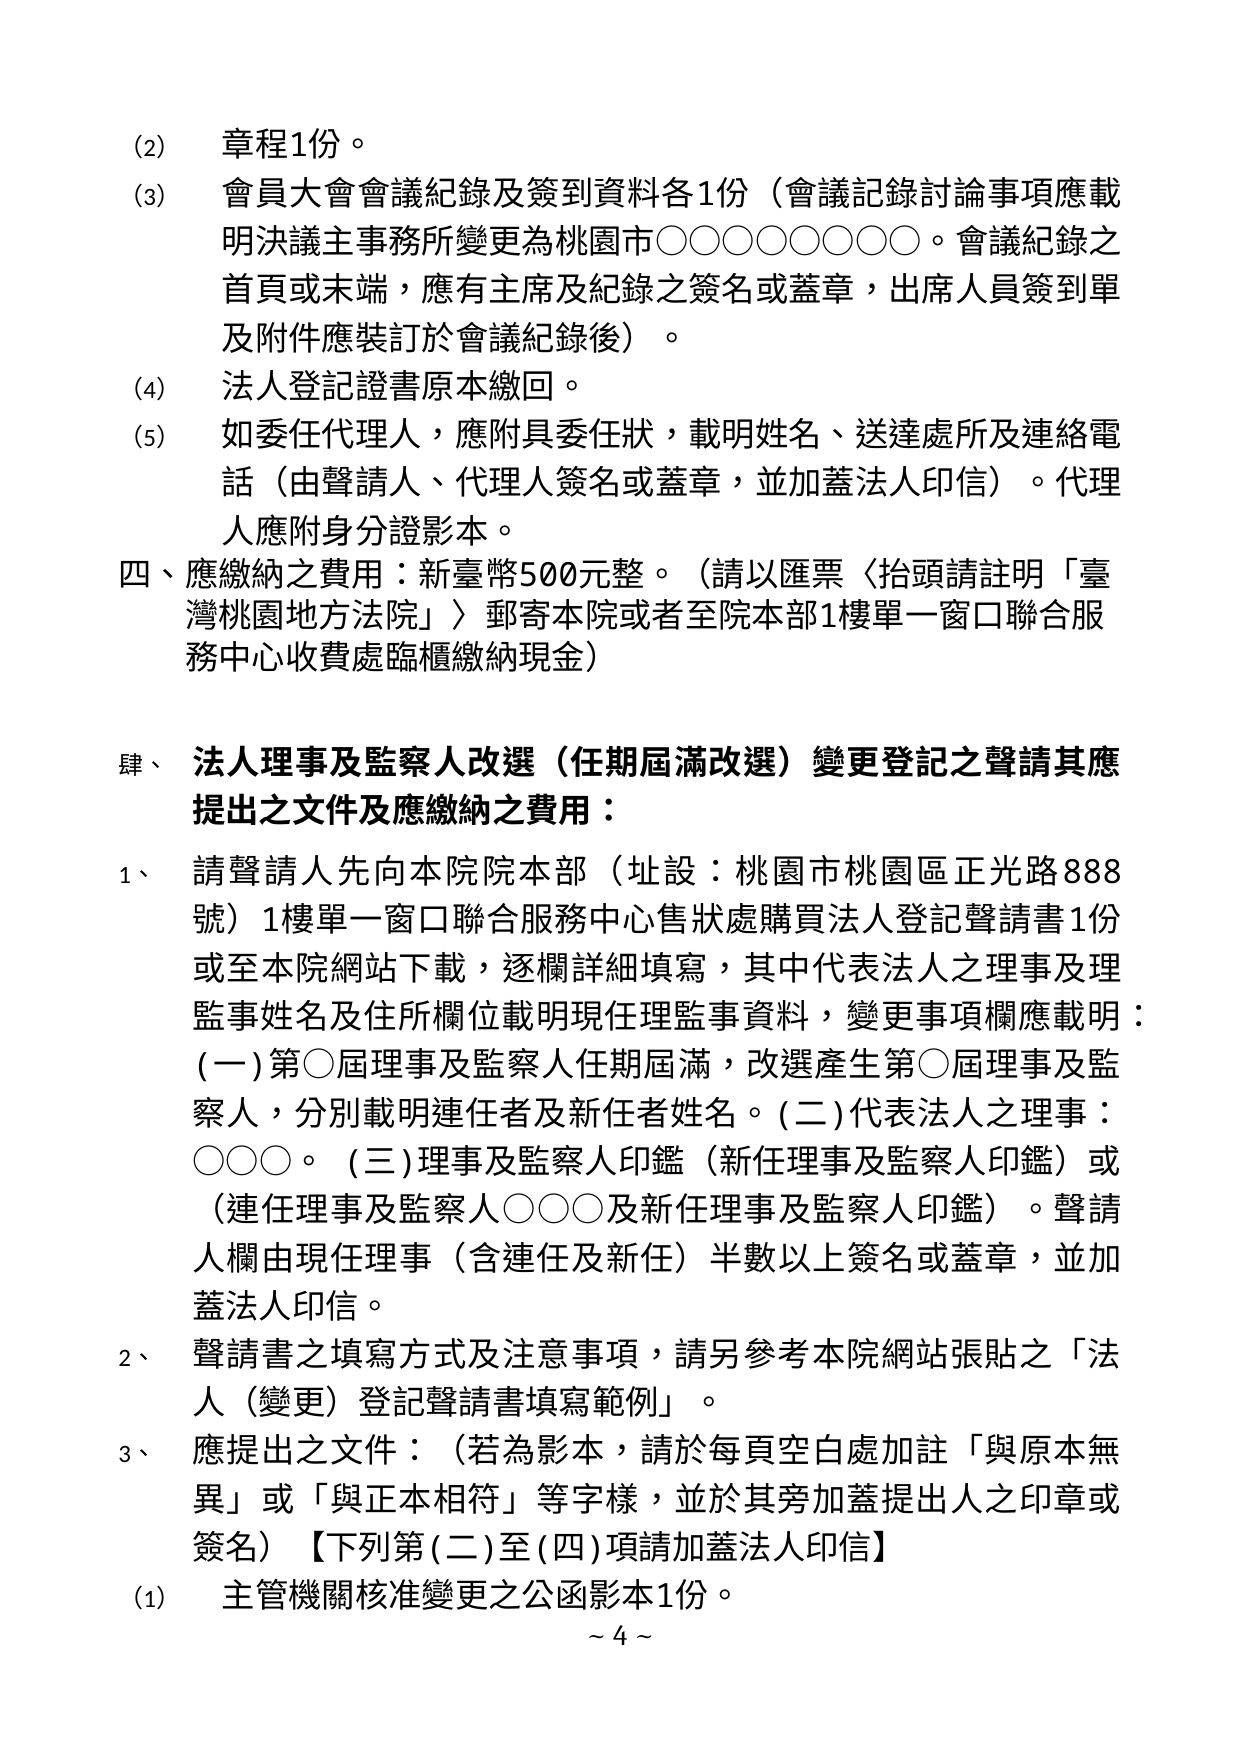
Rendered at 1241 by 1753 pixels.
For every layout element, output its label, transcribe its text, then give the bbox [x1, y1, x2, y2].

list 請聲請人先向本院院本部（址設：桃園市桃園區正光路888號）1樓單一窗口聯合服務中心售狀處購買法人登記聲請書1份或至本院網站下載，逐欄詳細填寫，其中代表法人之理事及理監事姓名及住所欄位載明現任理監事資料，變更事項欄應載明：(一)第○屆理事及監察人任期屆滿，改選產生第○屆理事及監察人，分別載明連任者及新任者姓名。(二)代表法人之理事：○○○。 (三)理事及監察人印鑑（新任理事及監察人印鑑）或（連任理事及監察人○○○及新任理事及監察人印鑑）。聲請人欄由現任理事（含連任及新任）半數以上簽名或蓋章，並加蓋法人印信。 [118, 1245, 1122, 1328]
list 章程1份。 [118, 118, 1122, 167]
list 應提出之文件：（若為影本，請於每頁空白處加註「與原本無異」或「與正本相符」等字樣，並於其旁加蓋提出人之印章或簽名）【下列第(二)至(四)項請加蓋法人印信】 [118, 1424, 1122, 1569]
list 主管機關核准變更之公函影本1份。 [118, 1569, 1122, 1618]
list 會員大會會議紀錄及簽到資料各1份（會議記錄討論事項應載明決議主事務所變更為桃園市○○○○○○○○。會議紀錄之首頁或末端，應有主席及紀錄之簽名或蓋章，出席人員簽到單及附件應裝訂於會議紀錄後）。 [118, 167, 1122, 360]
list 如委任代理人，應附具委任狀，載明姓名、送達處所及連絡電話（由聲請人、代理人簽名或蓋章，並加蓋法人印信）。代理人應附身分證影本。 [118, 408, 1122, 492]
list 聲請書之填寫方式及注意事項，請另參考本院網站張貼之「法人（變更）登記聲請書填寫範例」。 [118, 1328, 1122, 1424]
list 法人登記證書原本繳回。 [118, 360, 1122, 408]
